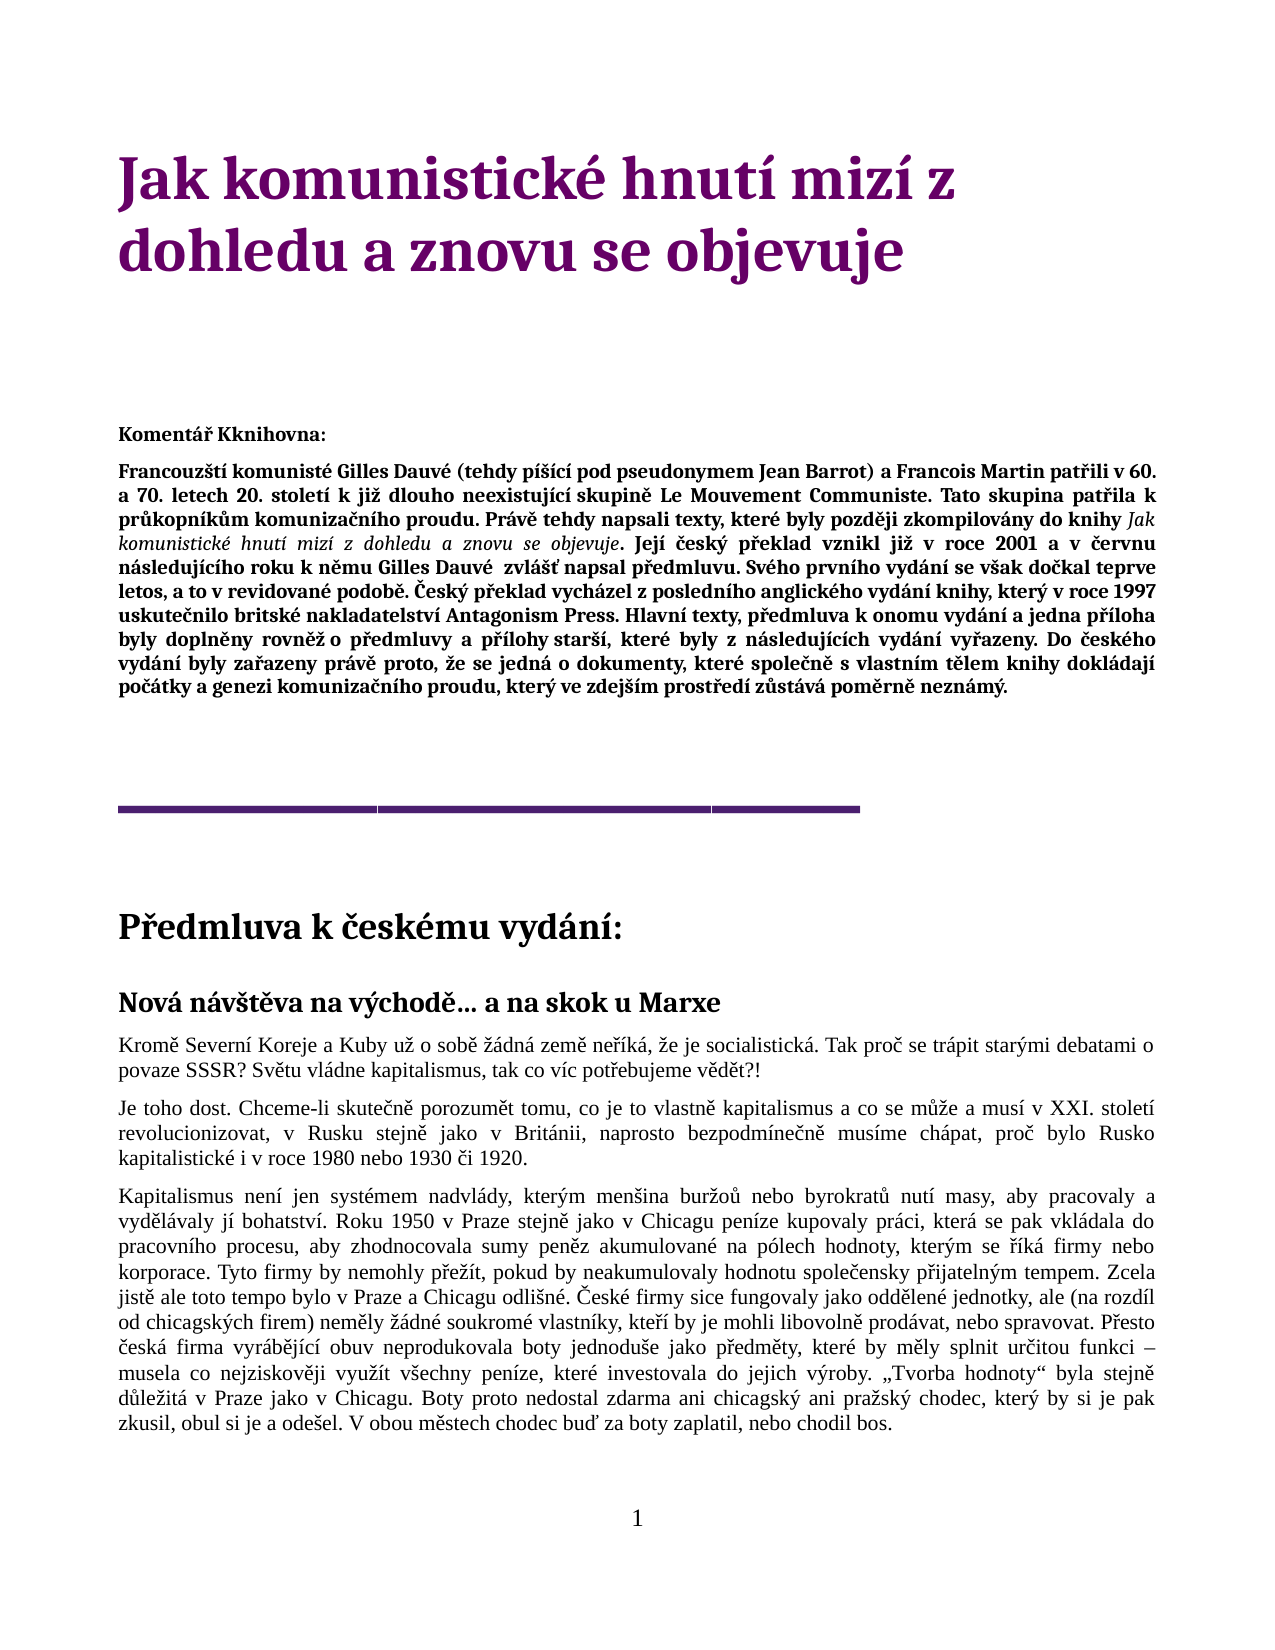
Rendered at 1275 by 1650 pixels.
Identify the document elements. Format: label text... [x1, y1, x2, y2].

subtitle Předmluva k českému vydání: [118, 905, 1157, 948]
text ____________________ [118, 712, 1157, 827]
text Je toho dost. Chceme-li skutečně porozumět tomu, co je to vlastně kapitalismus a co se může a musí v XXI. století revolucionizovat, v Rusku stejně jako v Británii, naprosto bezpodmínečně musíme chápat, proč bylo Rusko kapitalistické i v roce 1980 nebo 1930 či 1920. [118, 1095, 1157, 1171]
subtitle Jak komunistické hnutí mizí z dohledu a znovu se objevuje [118, 143, 1157, 287]
text Kapitalismus není jen systémem nadvlády, kterým menšina buržoů nebo byrokratů nutí masy, aby pracovaly a vydělávaly jí bohatství. Roku 1950 v Praze stejně jako v Chicagu peníze kupovaly práci, která se pak vkládala do pracovního procesu, aby zhodnocovala sumy peněz akumulované na pólech hodnoty, kterým se říká firmy nebo korporace. Tyto firmy by nemohly přežít, pokud by neakumulovaly hodnotu společensky přijatelným tempem. Zcela jistě ale toto tempo bylo v Praze a Chicagu odlišné. České firmy sice fungovaly jako oddělené jednotky, ale (na rozdíl od chicagských firem) neměly žádné soukromé vlastníky, kteří by je mohli libovolně prodávat, nebo spravovat. Přesto česká firma vyrábějící obuv neprodukovala boty jednoduše jako předměty, které by měly splnit určitou funkci – musela co nejziskověji využít všechny peníze, které investovala do jejich výroby. „Tvorba hodnoty“ byla stejně důležitá v Praze jako v Chicagu. Boty proto nedostal zdarma ani chicagský ani pražský chodec, který by si je pak zkusil, obul si je a odešel. V obou městech chodec buď za boty zaplatil, nebo chodil bos. [118, 1183, 1157, 1435]
text Francouzští komunisté Gilles Dauvé (tehdy píšící pod pseudonymem Jean Barrot) a Francois Martin patřili v 60. a 70. letech 20. století k již dlouho neexistující skupině Le Mouvement Communiste. Tato skupina patřila k průkopníkům komunizačního proudu. Právě tehdy napsali texty, které byly později zkompilovány do knihy Jak komunistické hnutí mizí z dohledu a znovu se objevuje. Její český překlad vznikl již v roce 2001 a v červnu následujícího roku k němu Gilles Dauvé zvlášť napsal předmluvu. Svého prvního vydání se však dočkal teprve letos, a to v revidované podobě. Český překlad vycházel z posledního anglického vydání knihy, který v roce 1997 uskutečnilo britské nakladatelství Antagonism Press. Hlavní texty, předmluva k onomu vydání a jedna příloha byly doplněny rovněž o předmluvy a přílohy starší, které byly z následujících vydání vyřazeny. Do českého vydání byly zařazeny právě proto, že se jedná o dokumenty, které společně s vlastním tělem knihy dokládají počátky a genezi komunizačního proudu, který ve zdejším prostředí zůstává poměrně neznámý. [118, 459, 1157, 699]
text Kromě Severní Koreje a Kuby už o sobě žádná země neříká, že je socialistická. Tak proč se trápit starými debatami o povaze SSSR? Světu vládne kapitalismus, tak co víc potřebujeme vědět?! [118, 1032, 1157, 1082]
text Komentář Kknihovna: [118, 423, 1157, 447]
subtitle Nová návštěva na východě… a na skok u Marxe [118, 986, 1157, 1019]
